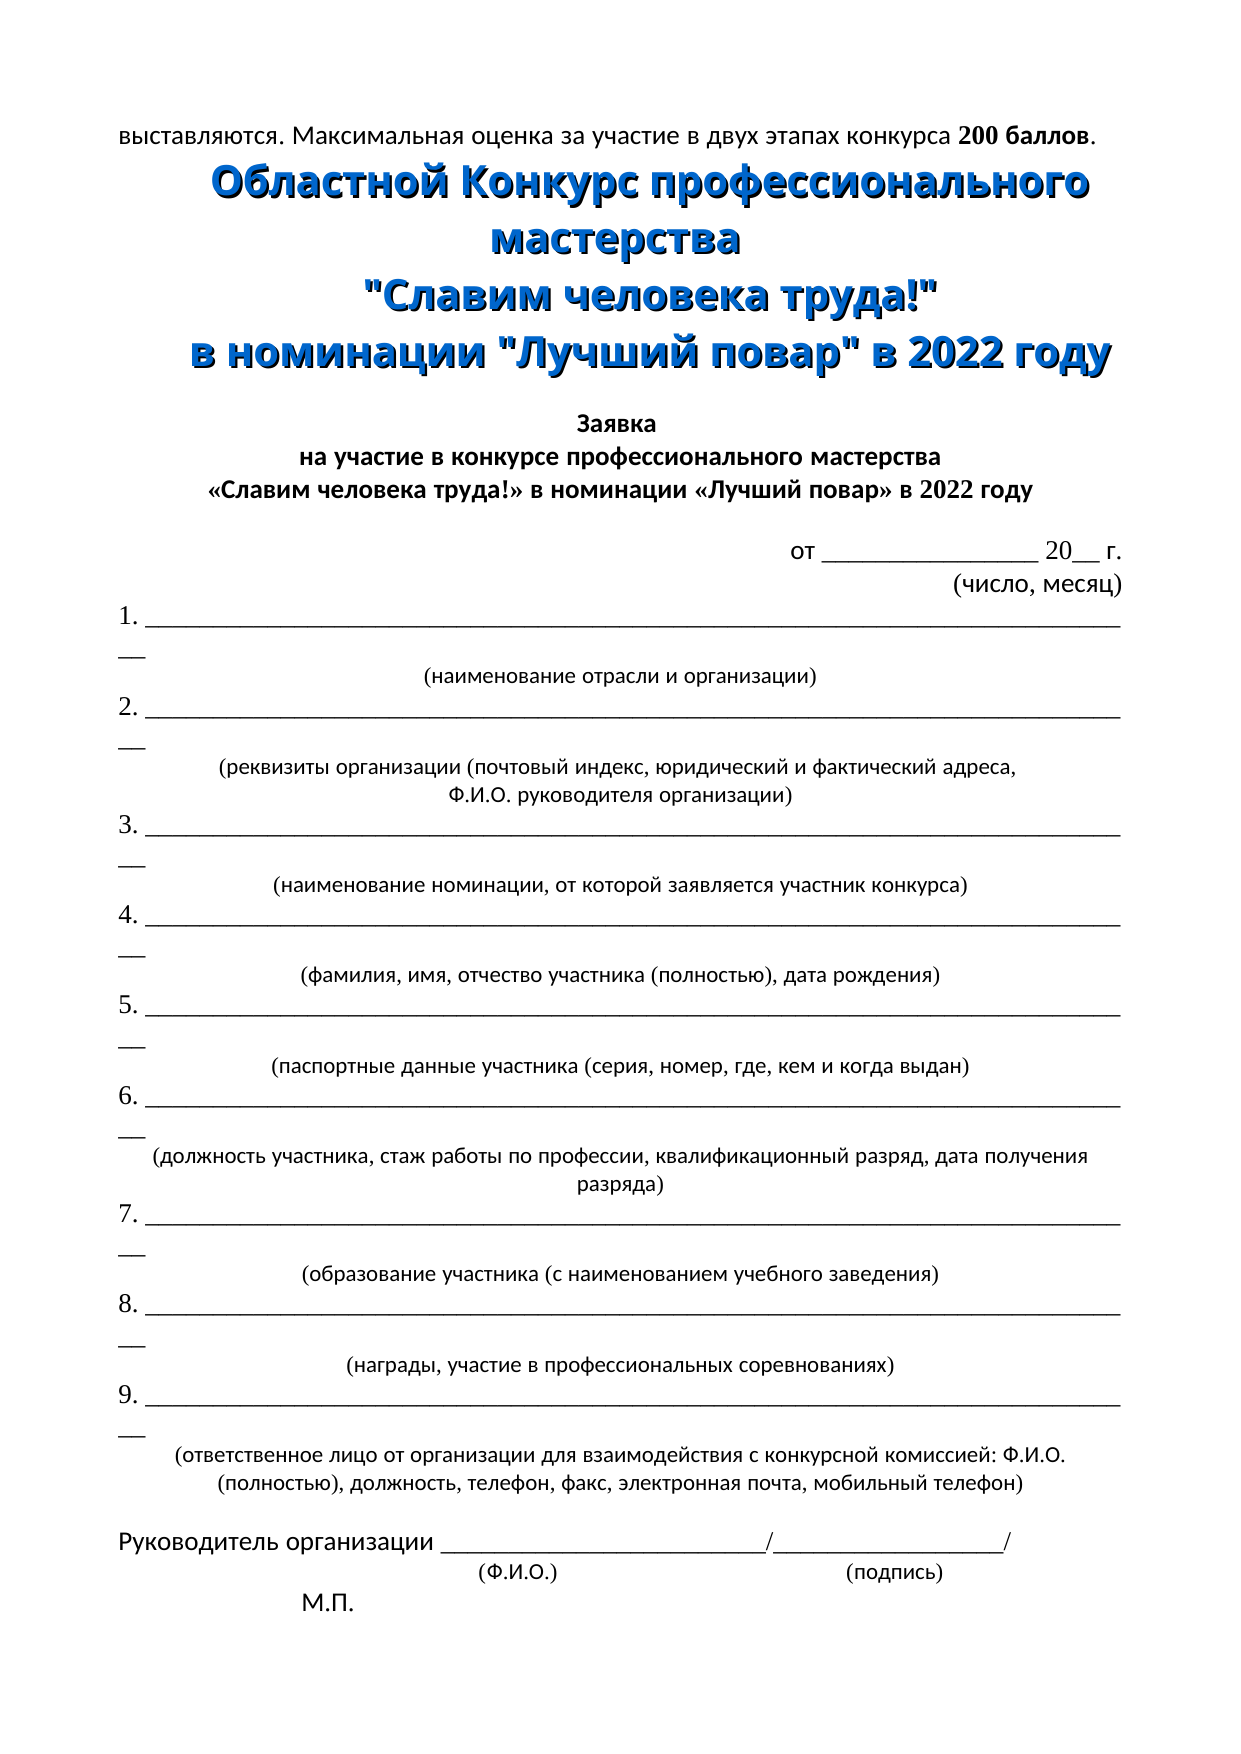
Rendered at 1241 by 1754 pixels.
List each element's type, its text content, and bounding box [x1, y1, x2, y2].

text (Ф.И.О.) (подпись) [118, 1557, 1122, 1585]
text от ________________ 20__ г. [118, 533, 1122, 566]
text (число, месяц) [118, 566, 1122, 599]
text (реквизиты организации (почтовый индекс, юридический и фактический адреса, [118, 752, 1122, 780]
text 2. __________________________________________________________________________ [118, 690, 1122, 752]
text (образование участника (с наименованием учебного заведения) [118, 1259, 1122, 1288]
text выставляются. Максимальная оценка за участие в двух этапах конкурса 200 баллов. [118, 118, 1122, 151]
text 9. __________________________________________________________________________ [118, 1378, 1122, 1440]
text (ответственное лицо от организации для взаимодействия с конкурсной комиссией: Ф.И.О. (полностью), должность, телефон, факс, электронная почта, мобильный телефон) [118, 1440, 1122, 1496]
text (должность участника, стаж работы по профессии, квалификационный разряд, дата получения разряда) [118, 1141, 1122, 1197]
text "Славим человека труда!" [118, 265, 1122, 321]
text 6. __________________________________________________________________________ [118, 1079, 1122, 1141]
text М.П. [118, 1585, 1122, 1618]
text 7. __________________________________________________________________________ [118, 1197, 1122, 1259]
text (фамилия, имя, отчество участника (полностью), дата рождения) [118, 961, 1122, 989]
text 4. __________________________________________________________________________ [118, 898, 1122, 961]
text «Славим человека труда!» в номинации «Лучший повар» в 2022 году [118, 472, 1122, 505]
text (наименование отрасли и организации) [118, 662, 1122, 690]
text (наименование номинации, от которой заявляется участник конкурса) [118, 870, 1122, 898]
text в номинации "Лучший повар" в 2022 году [118, 321, 1122, 378]
text Ф.И.О. руководителя организации) [118, 780, 1122, 808]
text Руководитель организации ________________________/_________________/ [118, 1524, 1122, 1557]
text 5. __________________________________________________________________________ [118, 989, 1122, 1051]
text (паспортные данные участника (серия, номер, где, кем и когда выдан) [118, 1051, 1122, 1079]
text 3. __________________________________________________________________________ [118, 808, 1122, 870]
text 1. __________________________________________________________________________ [118, 599, 1122, 662]
text 8. __________________________________________________________________________ [118, 1288, 1122, 1350]
text Заявка [118, 406, 1122, 439]
text Областной Конкурс профессионального мастерства [118, 151, 1122, 265]
text на участие в конкурсе профессионального мастерства [118, 439, 1122, 472]
text (награды, участие в профессиональных соревнованиях) [118, 1350, 1122, 1378]
